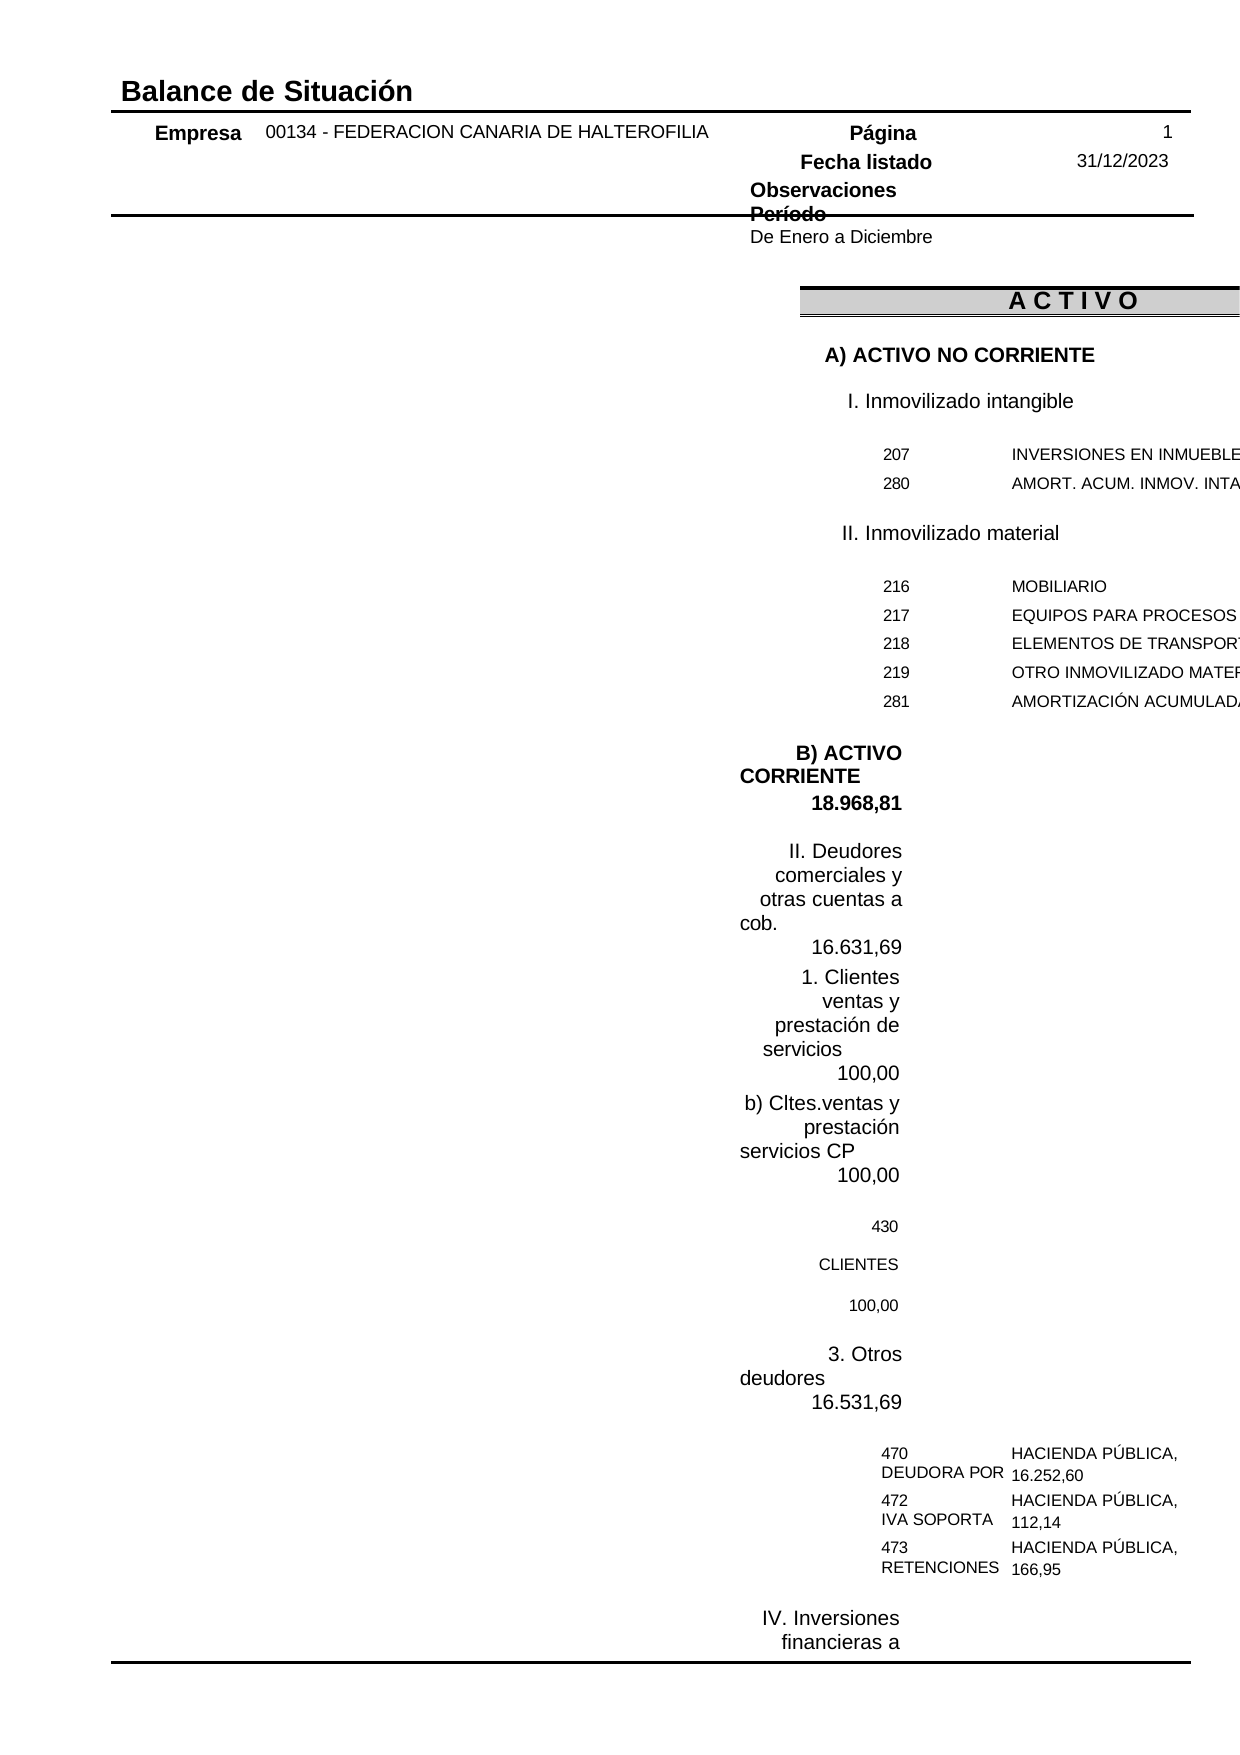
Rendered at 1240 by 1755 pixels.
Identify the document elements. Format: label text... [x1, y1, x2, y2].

text II. Deudores comerciales y otras cuentas a cob. 16.631,69 [739, 839, 902, 959]
text Página 1 [849, 120, 1183, 144]
table_cell OTRO INMOVILIZADO MATERIAL [961, 660, 1240, 688]
table_cell AMORT. ACUM. INMOV. INTANGIBLE [961, 471, 1240, 496]
table_cell II. Inmovilizado material 104.226,00 [800, 496, 1240, 547]
text Fecha listado 31/12/2023 [800, 149, 1183, 173]
text 430 CLIENTES 100,00 [739, 1217, 899, 1315]
text b) Cltes.ventas y prestación servicios CP 100,00 [739, 1091, 899, 1187]
subtitle Empresa [154, 120, 243, 144]
table_cell 219 [800, 660, 961, 688]
table_cell 216 [800, 547, 961, 602]
table_header A C T I V O [800, 290, 1240, 314]
text 470 HACIENDA PÚBLICA, DEUDORA POR 16.252,60 [881, 1444, 1183, 1484]
text 3. Otros deudores 16.531,69 [739, 1342, 902, 1414]
table_cell A) ACTIVO NO CORRIENTE [800, 317, 1240, 378]
table_cell EQUIPOS PARA PROCESOS DE INFO [961, 603, 1240, 631]
text Observaciones Período De Enero a Diciembre [750, 217, 1183, 249]
list Clientes ventas y prestación de servicios 100,00 [739, 965, 899, 1085]
table_cell 281 [800, 689, 961, 714]
table_cell AMORTIZACIÓN ACUMULADA DEL IN [961, 689, 1240, 714]
table_cell 280 [800, 471, 961, 496]
table_cell 218 [800, 631, 961, 660]
table_cell I. Inmovilizado intangible [800, 379, 1240, 415]
table_cell MOBILIARIO [961, 547, 1240, 602]
table_cell 217 [800, 603, 961, 631]
table_cell 207 [800, 415, 961, 471]
table_cell ELEMENTOS DE TRANSPORTE [961, 631, 1240, 660]
subtitle B) ACTIVO CORRIENTE 18.968,81 [739, 740, 902, 815]
text Observaciones Período De Enero a Diciembre [750, 178, 1183, 214]
text 473 HACIENDA PÚBLICA, RETENCIONES 166,95 [881, 1538, 1183, 1579]
table_cell INVERSIONES EN INMUEBLES [961, 415, 1240, 471]
text 472 HACIENDA PÚBLICA, IVA SOPORTA 112,14 [881, 1491, 1183, 1532]
text IV. Inversiones financieras a corto plazo 648,69 [739, 1606, 899, 1654]
text 00134 - FEDERACION CANARIA DE HALTEROFILIA [265, 121, 713, 142]
